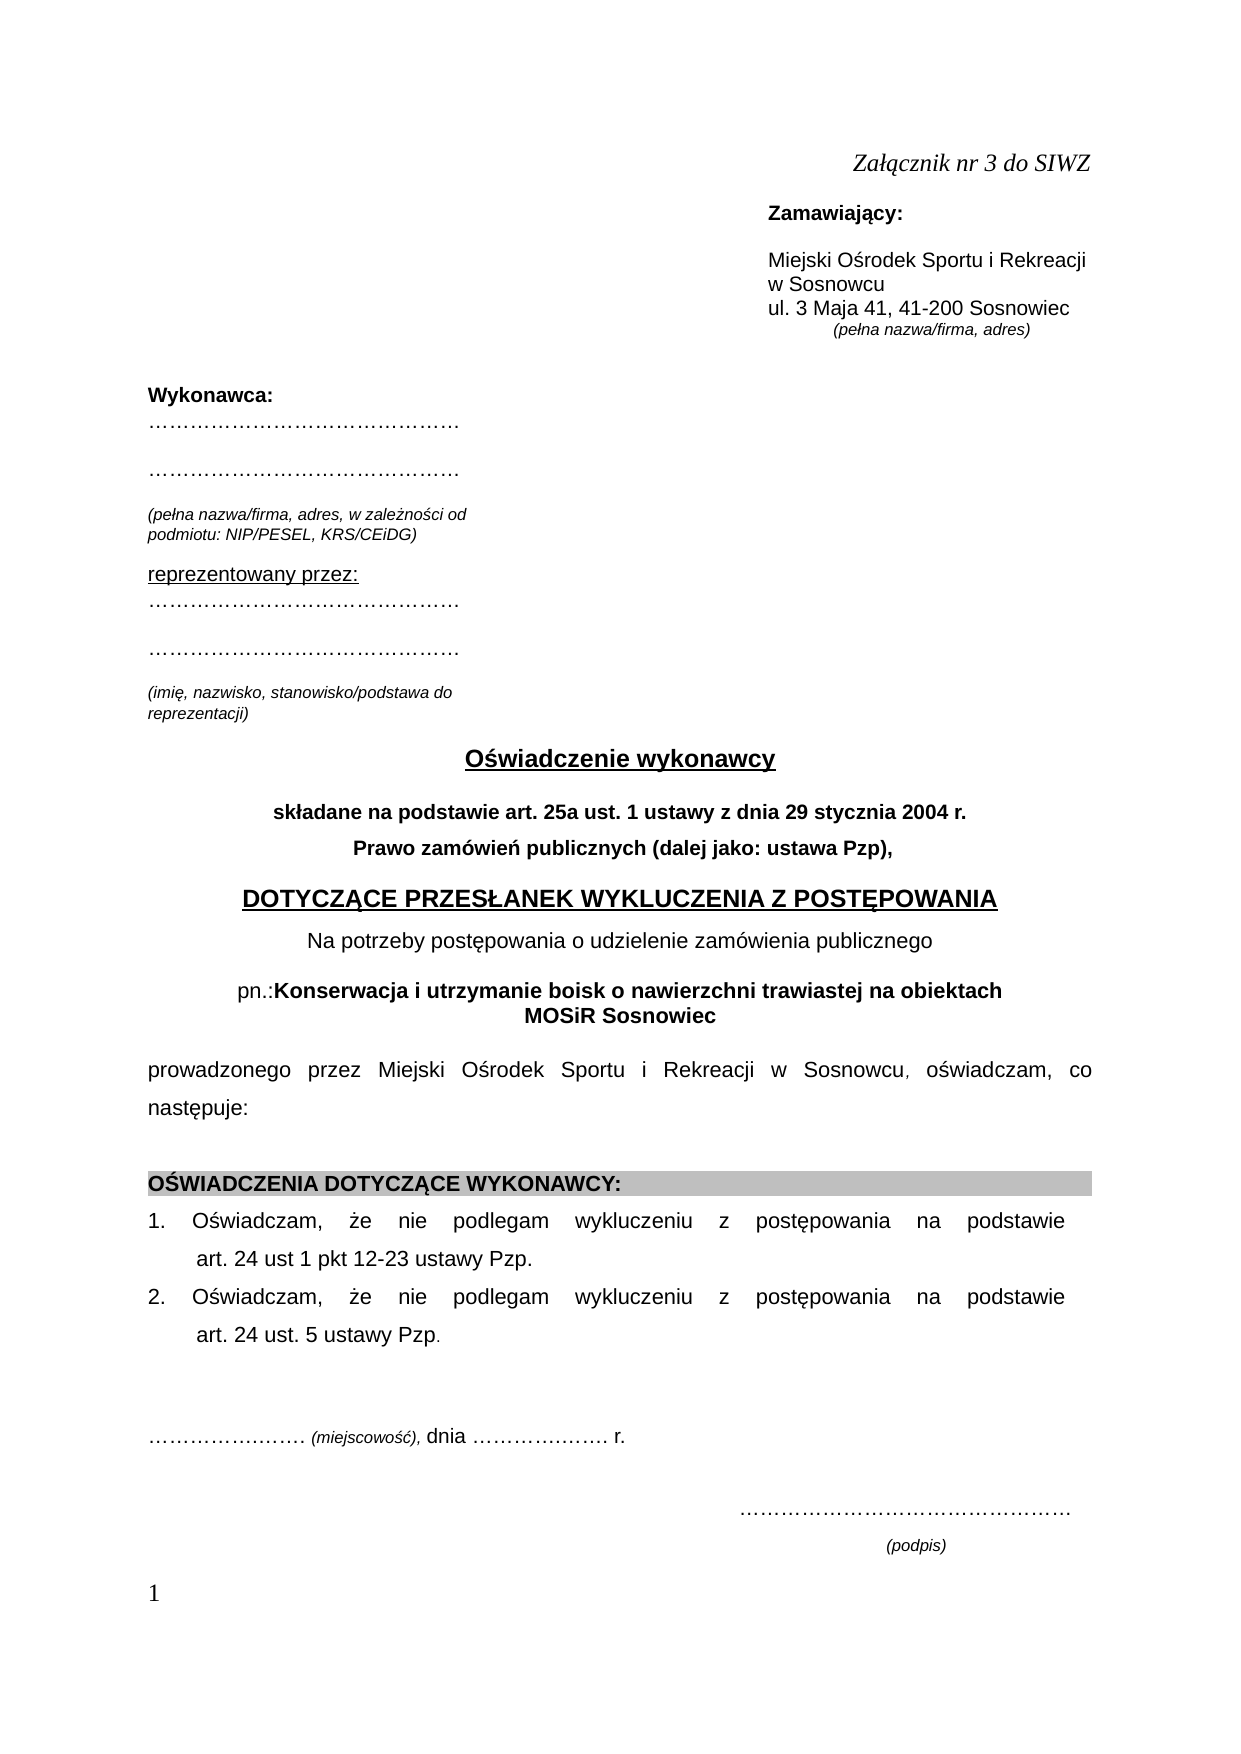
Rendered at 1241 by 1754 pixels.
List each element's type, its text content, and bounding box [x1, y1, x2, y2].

text OŚWIADCZENIA DOTYCZĄCE WYKONAWCY: [148, 1171, 1092, 1196]
text ……………………………………………………………………………… [148, 408, 472, 480]
text ul. 3 Maja 41, 41-200 Sosnowiec [768, 296, 1092, 320]
list 2. Oświadczam, że nie podlegam wykluczeniu z postępowania na podstawie art. 24 ust. 5 ustawy Pzp. [148, 1284, 1092, 1347]
text ……………………………………………………………………………… [148, 587, 472, 659]
list 1. Oświadczam, że nie podlegam wykluczeniu z postępowania na podstawie art. 24 ust 1 pkt 12-23 ustawy Pzp. [148, 1208, 1092, 1271]
text Wykonawca: [148, 383, 1092, 407]
text (imię, nazwisko, stanowisko/podstawa do reprezentacji) [148, 683, 472, 723]
text prowadzonego przez Miejski Ośrodek Sportu i Rekreacji w Sosnowcu, oświadczam, co następuje: [148, 1057, 1092, 1120]
text Prawo zamówień publicznych (dalej jako: ustawa Pzp), [148, 836, 1092, 860]
text (pełna nazwa/firma, adres) [768, 320, 1092, 339]
text Miejski Ośrodek Sportu i Rekreacji w Sosnowcu [768, 248, 1092, 296]
text MOSiR Sosnowiec [148, 1003, 1092, 1028]
text Zamawiający: [694, 200, 1092, 224]
text Na potrzeby postępowania o udzielenie zamówienia publicznego [148, 928, 1092, 953]
text Oświadczenie wykonawcy [148, 744, 1092, 773]
text (pełna nazwa/firma, adres, w zależności od podmiotu: NIP/PESEL, KRS/CEiDG) [148, 504, 472, 544]
text pn.:Konserwacja i utrzymanie boisk o nawierzchni trawiastej na obiektach [148, 953, 1092, 1003]
text składane na podstawie art. 25a ust. 1 ustawy z dnia 29 stycznia 2004 r. [148, 800, 1092, 824]
text reprezentowany przez: [148, 562, 1092, 586]
text …………….……. (miejscowość), dnia ………….……. r. [148, 1424, 1092, 1448]
text DOTYCZĄCE PRZESŁANEK WYKLUCZENIA Z POSTĘPOWANIA [148, 884, 1092, 913]
text ………………………………………… (podpis) [148, 1496, 1092, 1556]
